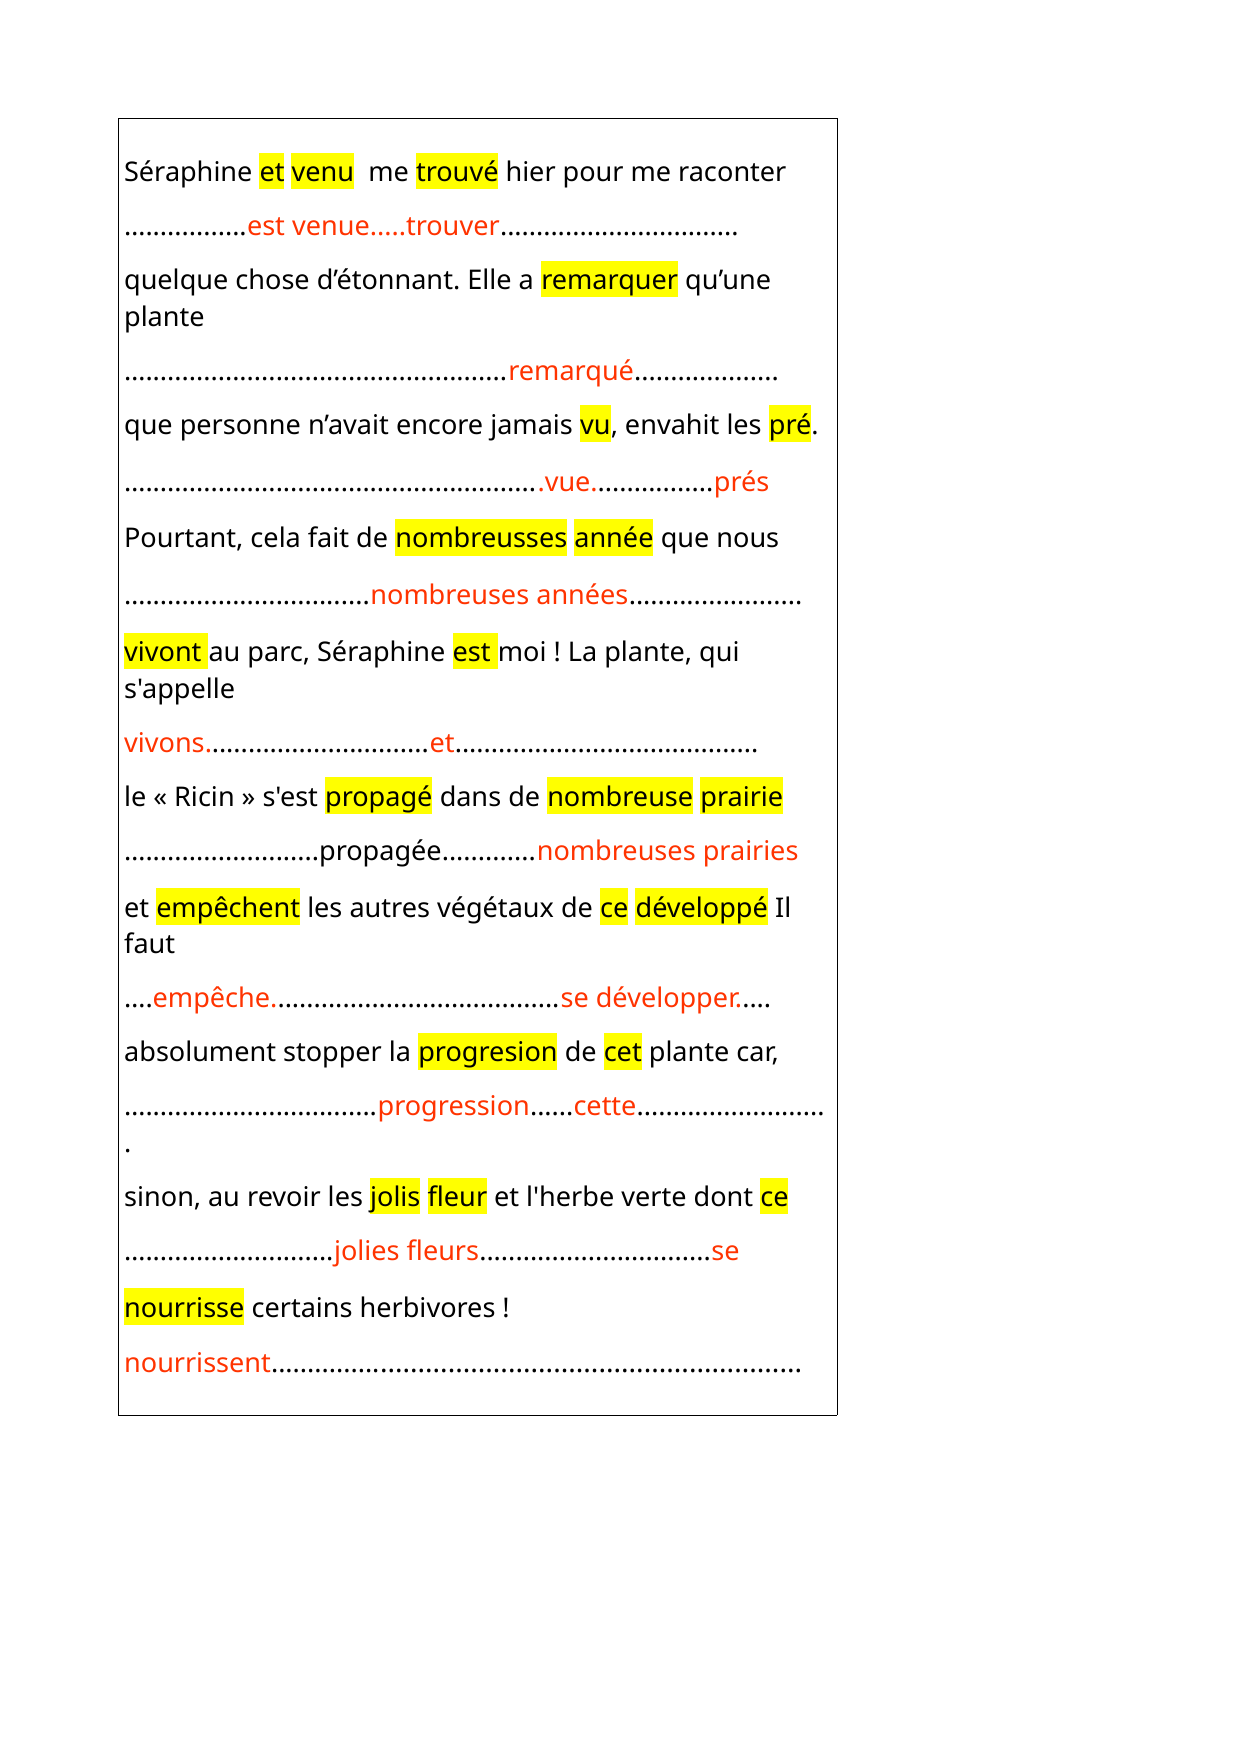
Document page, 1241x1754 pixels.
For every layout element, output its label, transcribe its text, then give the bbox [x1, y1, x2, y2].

table_header Séraphine et venu me trouvé hier pour me raconter …..............est venue.....trouver................................. quelque chose d’étonnant. Elle a remarquer qu’une plante …..................................................remarqué.................... que personne n’avait encore jamais vu, envahit les pré. ….......................................................vue.................prés Pourtant, cela fait de nombreusses année que nous …...............................nombreuses années........................ vivont au parc, Séraphine est moi ! La plante, qui s'appelle vivons...............................et.......................................... le « Ricin » s'est propagé dans de nombreuse prairie …........................propagée.............nombreuses prairies et empêchent les autres végétaux de ce développé Il faut ….empêche........................................se développer..... absolument stopper la progresion de cet plante car, …................................progression......cette........................... sinon, au revoir les jolis fleur et l'herbe verte dont ce …..........................jolies fleurs................................se nourrisse certains herbivores ! nourrissent....................................................................... [119, 119, 837, 1415]
